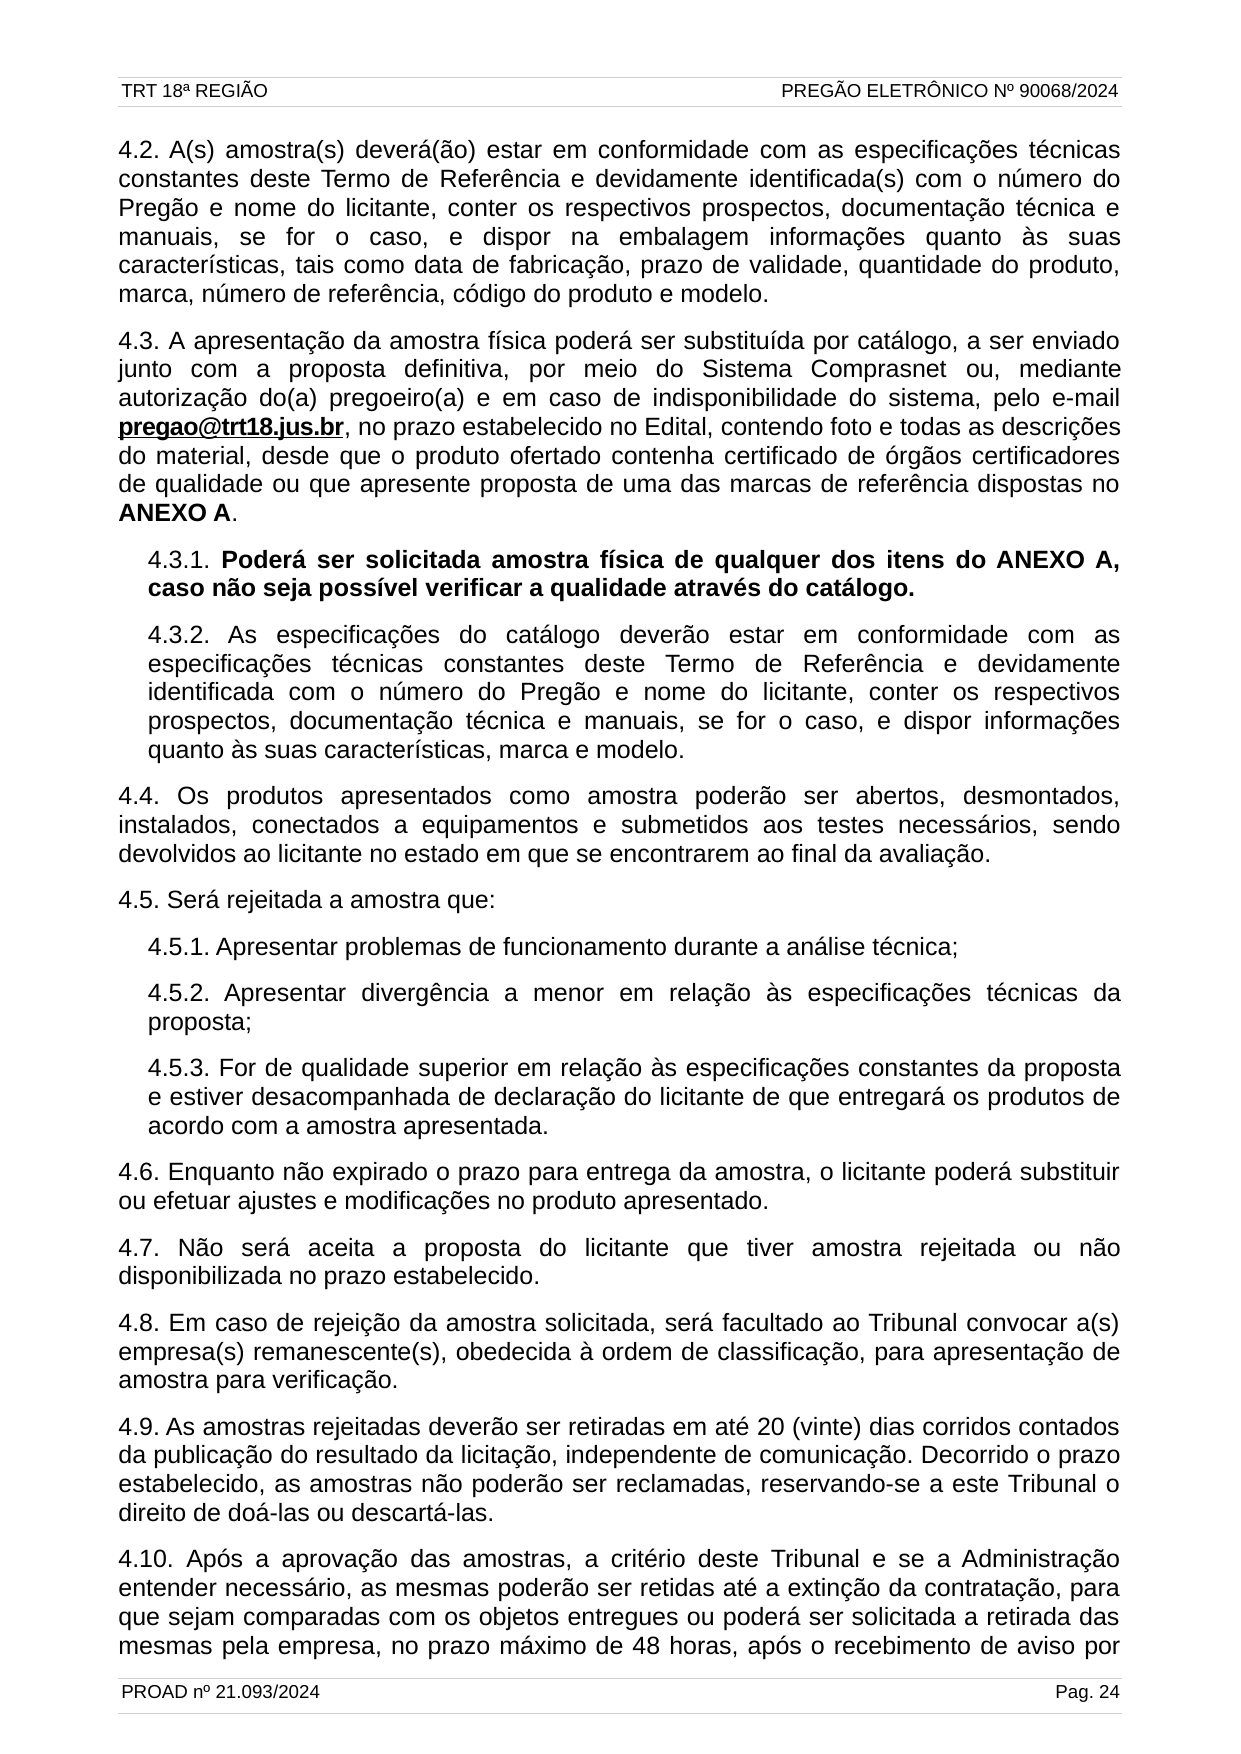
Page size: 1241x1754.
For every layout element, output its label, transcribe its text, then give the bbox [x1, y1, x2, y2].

text 4.5.3. For de qualidade superior em relação às especificações constantes da proposta e estiver desacompanhada de declaração do licitante de que entregará os produtos de acordo com a amostra apresentada. [148, 1053, 1122, 1140]
text 4.9. As amostras rejeitadas deverão ser retiradas em até 20 (vinte) dias corridos contados da publicação do resultado da licitação, independente de comunicação. Decorrido o prazo estabelecido, as amostras não poderão ser reclamadas, reservando-se a este Tribunal o direito de doá-las ou descartá-las. [118, 1412, 1122, 1527]
text 4.10. Após a aprovação das amostras, a critério deste Tribunal e se a Administração entender necessário, as mesmas poderão ser retidas até a extinção da contratação, para que sejam comparadas com os objetos entregues ou poderá ser solicitada a retirada das mesmas pela empresa, no prazo máximo de 48 horas, após o recebimento de aviso por [118, 1544, 1122, 1659]
text 4.6. Enquanto não expirado o prazo para entrega da amostra, o licitante poderá substituir ou efetuar ajustes e modificações no produto apresentado. [118, 1157, 1122, 1215]
text 4.5.1. Apresentar problemas de funcionamento durante a análise técnica; [148, 932, 1122, 961]
text 4.7. Não será aceita a proposta do licitante que tiver amostra rejeitada ou não disponibilizada no prazo estabelecido. [118, 1233, 1122, 1290]
text 4.2. A(s) amostra(s) deverá(ão) estar em conformidade com as especificações técnicas constantes deste Termo de Referência e devidamente identificada(s) com o número do Pregão e nome do licitante, conter os respectivos prospectos, documentação técnica e manuais, se for o caso, e dispor na embalagem informações quanto às suas características, tais como data de fabricação, prazo de validade, quantidade do produto, marca, número de referência, código do produto e modelo. [118, 136, 1122, 308]
text 4.3.1. Poderá ser solicitada amostra física de qualquer dos itens do ANEXO A, caso não seja possível verificar a qualidade através do catálogo. [148, 545, 1122, 602]
text 4.8. Em caso de rejeição da amostra solicitada, será facultado ao Tribunal convocar a(s) empresa(s) remanescente(s), obedecida à ordem de classificação, para apresentação de amostra para verificação. [118, 1308, 1122, 1394]
text 4.5.2. Apresentar divergência a menor em relação às especificações técnicas da proposta; [148, 978, 1122, 1036]
text 4.3. A apresentação da amostra física poderá ser substituída por catálogo, a ser enviado junto com a proposta definitiva, por meio do Sistema Comprasnet ou, mediante autorização do(a) pregoeiro(a) e em caso de indisponibilidade do sistema, pelo e-mail pregao@trt18.jus.br, no prazo estabelecido no Edital, contendo foto e todas as descrições do material, desde que o produto ofertado contenha certificado de órgãos certificadores de qualidade ou que apresente proposta de uma das marcas de referência dispostas no ANEXO A. [118, 326, 1122, 527]
text 4.3.2. As especificações do catálogo deverão estar em conformidade com as especificações técnicas constantes deste Termo de Referência e devidamente identificada com o número do Pregão e nome do licitante, conter os respectivos prospectos, documentação técnica e manuais, se for o caso, e dispor informações quanto às suas características, marca e modelo. [148, 620, 1122, 764]
text 4.5. Será rejeitada a amostra que: [118, 885, 1122, 914]
text 4.4. Os produtos apresentados como amostra poderão ser abertos, desmontados, instalados, conectados a equipamentos e submetidos aos testes necessários, sendo devolvidos ao licitante no estado em que se encontrarem ao final da avaliação. [118, 781, 1122, 868]
